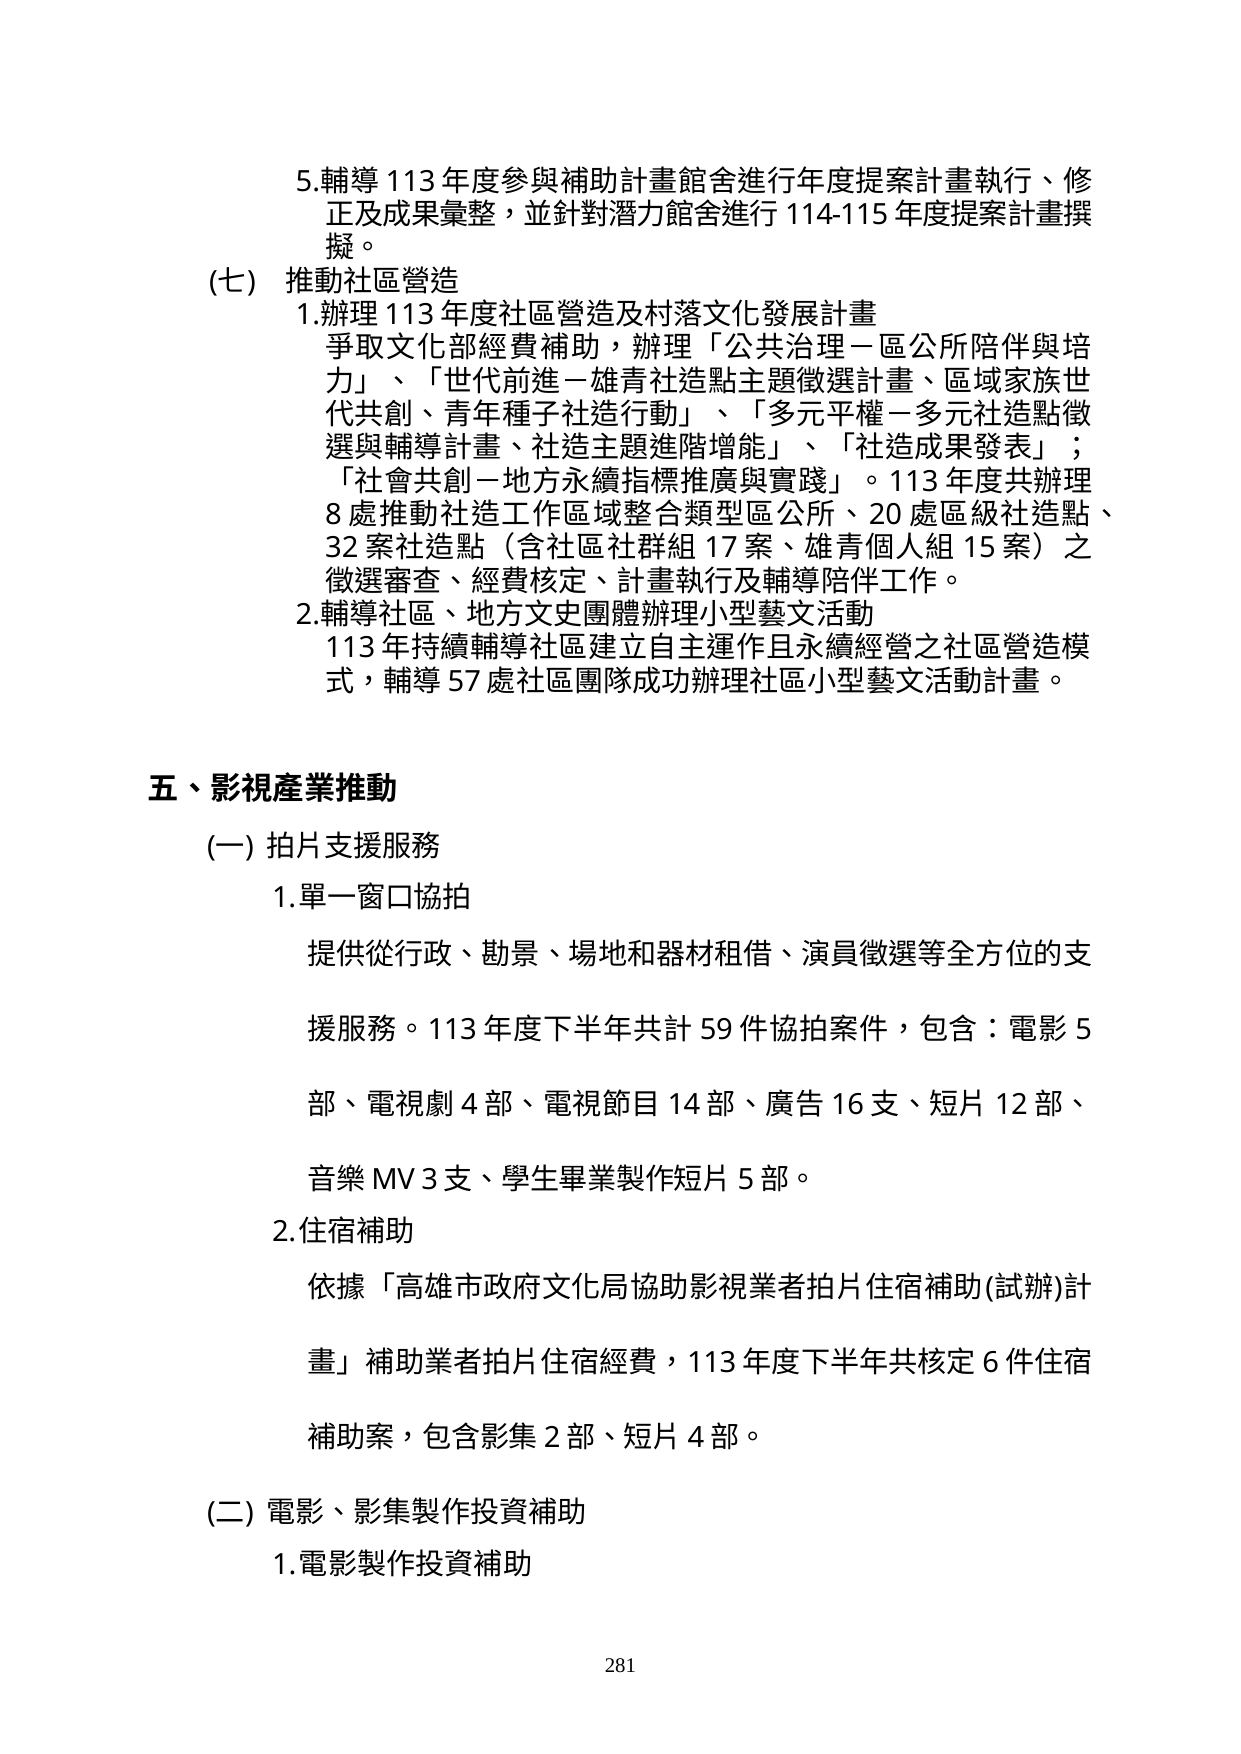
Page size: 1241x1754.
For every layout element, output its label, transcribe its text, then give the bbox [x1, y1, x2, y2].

list 住宿補助 [272, 1214, 1092, 1248]
list 拍片支援服務 [207, 806, 1092, 881]
text 五、影視產業推動 [148, 773, 1092, 806]
text 5.輔導113年度參與補助計畫館舍進行年度提案計畫執行、修正及成果彙整，並針對潛力館舍進行114-115年度提案計畫撰擬。 [295, 164, 1092, 264]
text 2.輔導社區、地方文史團體辦理小型藝文活動 [295, 598, 1092, 631]
list 推動社區營造 [209, 264, 1092, 298]
list 電影製作投資補助 [272, 1548, 1092, 1581]
text 爭取文化部經費補助，辦理「公共治理－區公所陪伴與培力」、「世代前進－雄青社造點主題徵選計畫、區域家族世代共創、青年種子社造行動」、「多元平權－多元社造點徵選與輔導計畫、社造主題進階增能」、「社造成果發表」；「社會共創－地方永續指標推廣與實踐」。113年度共辦理8處推動社造工作區域整合類型區公所、20處區級社造點、32案社造點（含社區社群組17案、雄青個人組15案）之徵選審查、經費核定、計畫執行及輔導陪伴工作。 [325, 331, 1092, 598]
list 電影、影集製作投資補助 [207, 1473, 1092, 1548]
text 113年持續輔導社區建立自主運作且永續經營之社區營造模式，輔導57處社區團隊成功辦理社區小型藝文活動計畫。 [325, 631, 1092, 698]
list 提供從行政、勘景、場地和器材租借、演員徵選等全方位的支援服務。113年度下半年共計59件協拍案件，包含：電影5部、電視劇4部、電視節目14部、廣告16支、短片12部、音樂MV 3支、學生畢業製作短片5部。 [307, 914, 1092, 1214]
list 單一窗口協拍 [272, 881, 1092, 914]
list 依據「高雄市政府文化局協助影視業者拍片住宿補助(試辦)計畫」補助業者拍片住宿經費，113年度下半年共核定6件住宿補助案，包含影集2部、短片4部。 [307, 1248, 1092, 1473]
text 1.辦理113年度社區營造及村落文化發展計畫 [295, 298, 1092, 331]
